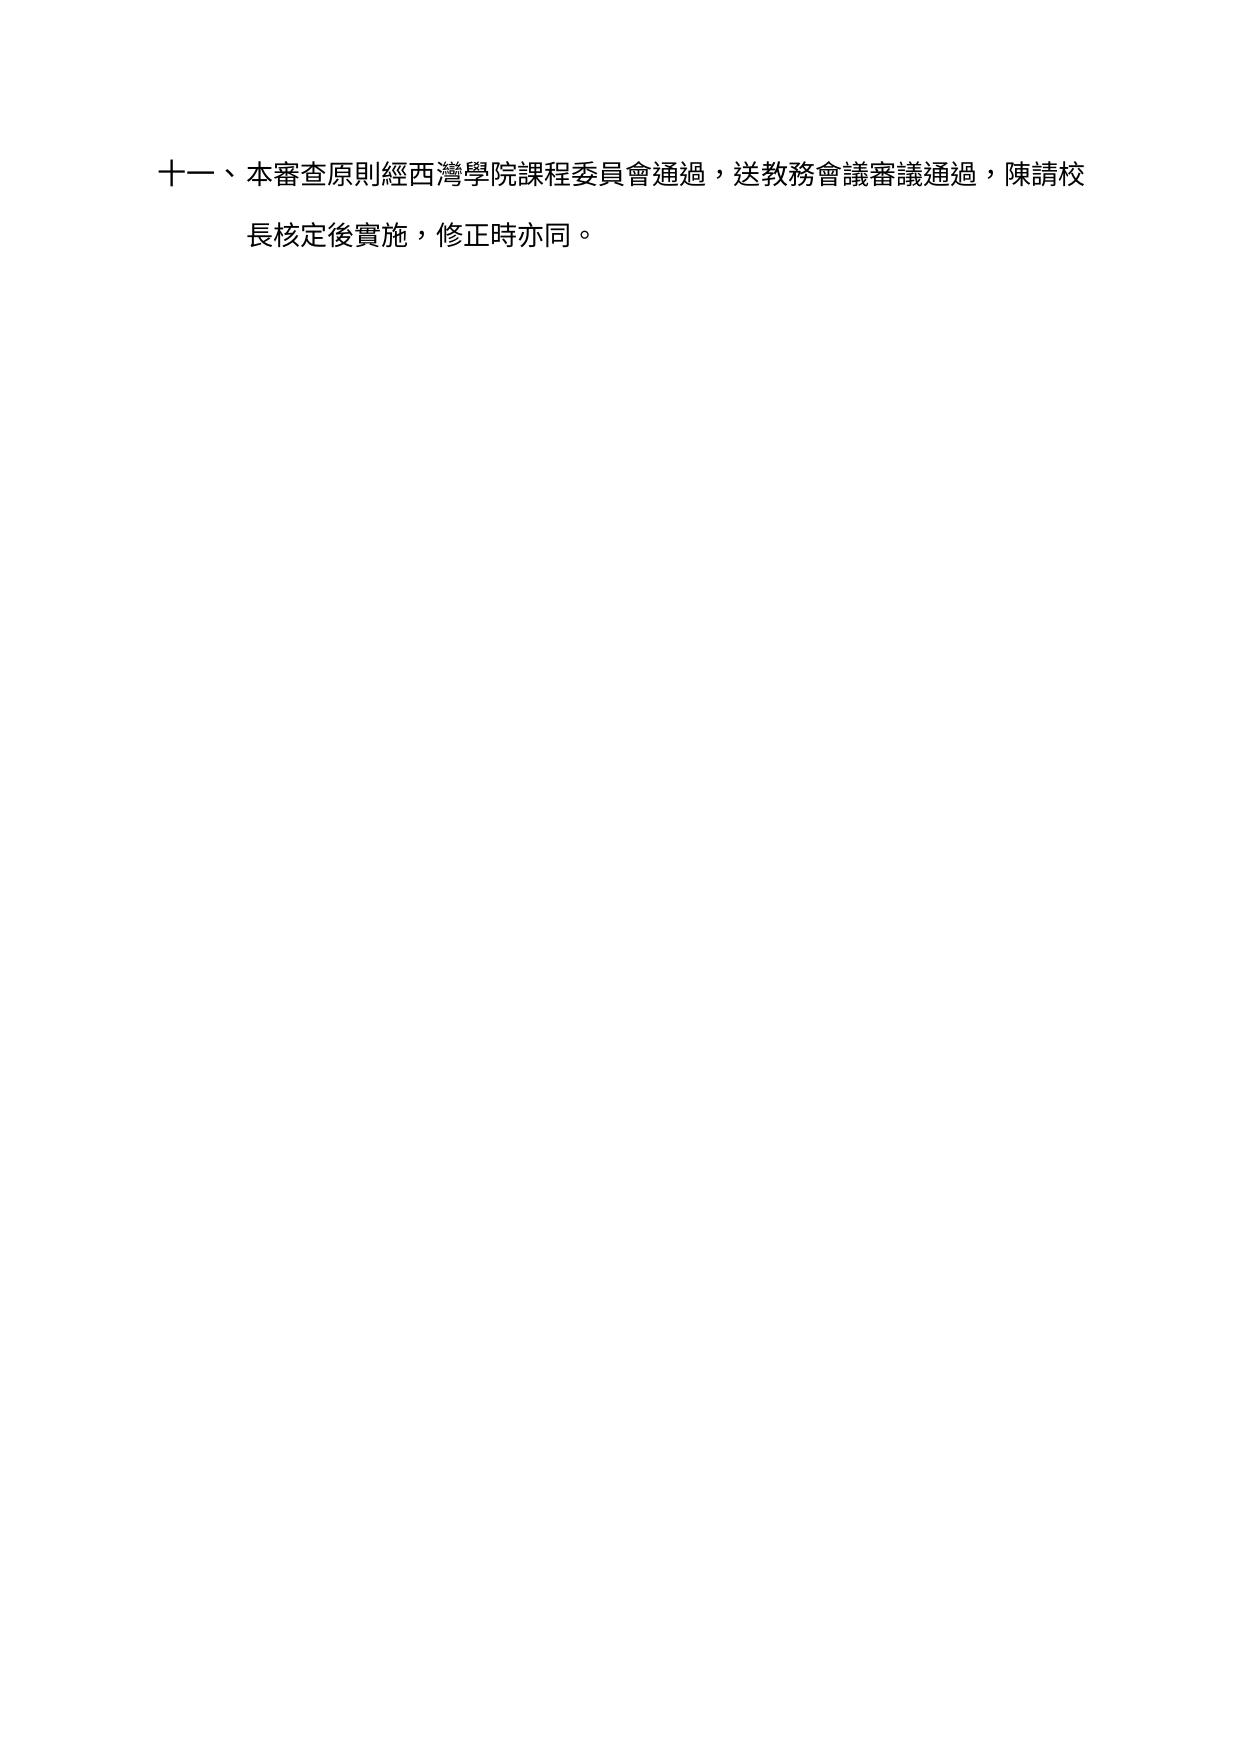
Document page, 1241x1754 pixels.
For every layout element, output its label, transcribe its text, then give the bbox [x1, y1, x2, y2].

table_cell 本審查原則經西灣學院課程委員會通過，送教務會議審議通過，陳請校長核定後實施，修正時亦同。 [151, 127, 1089, 277]
